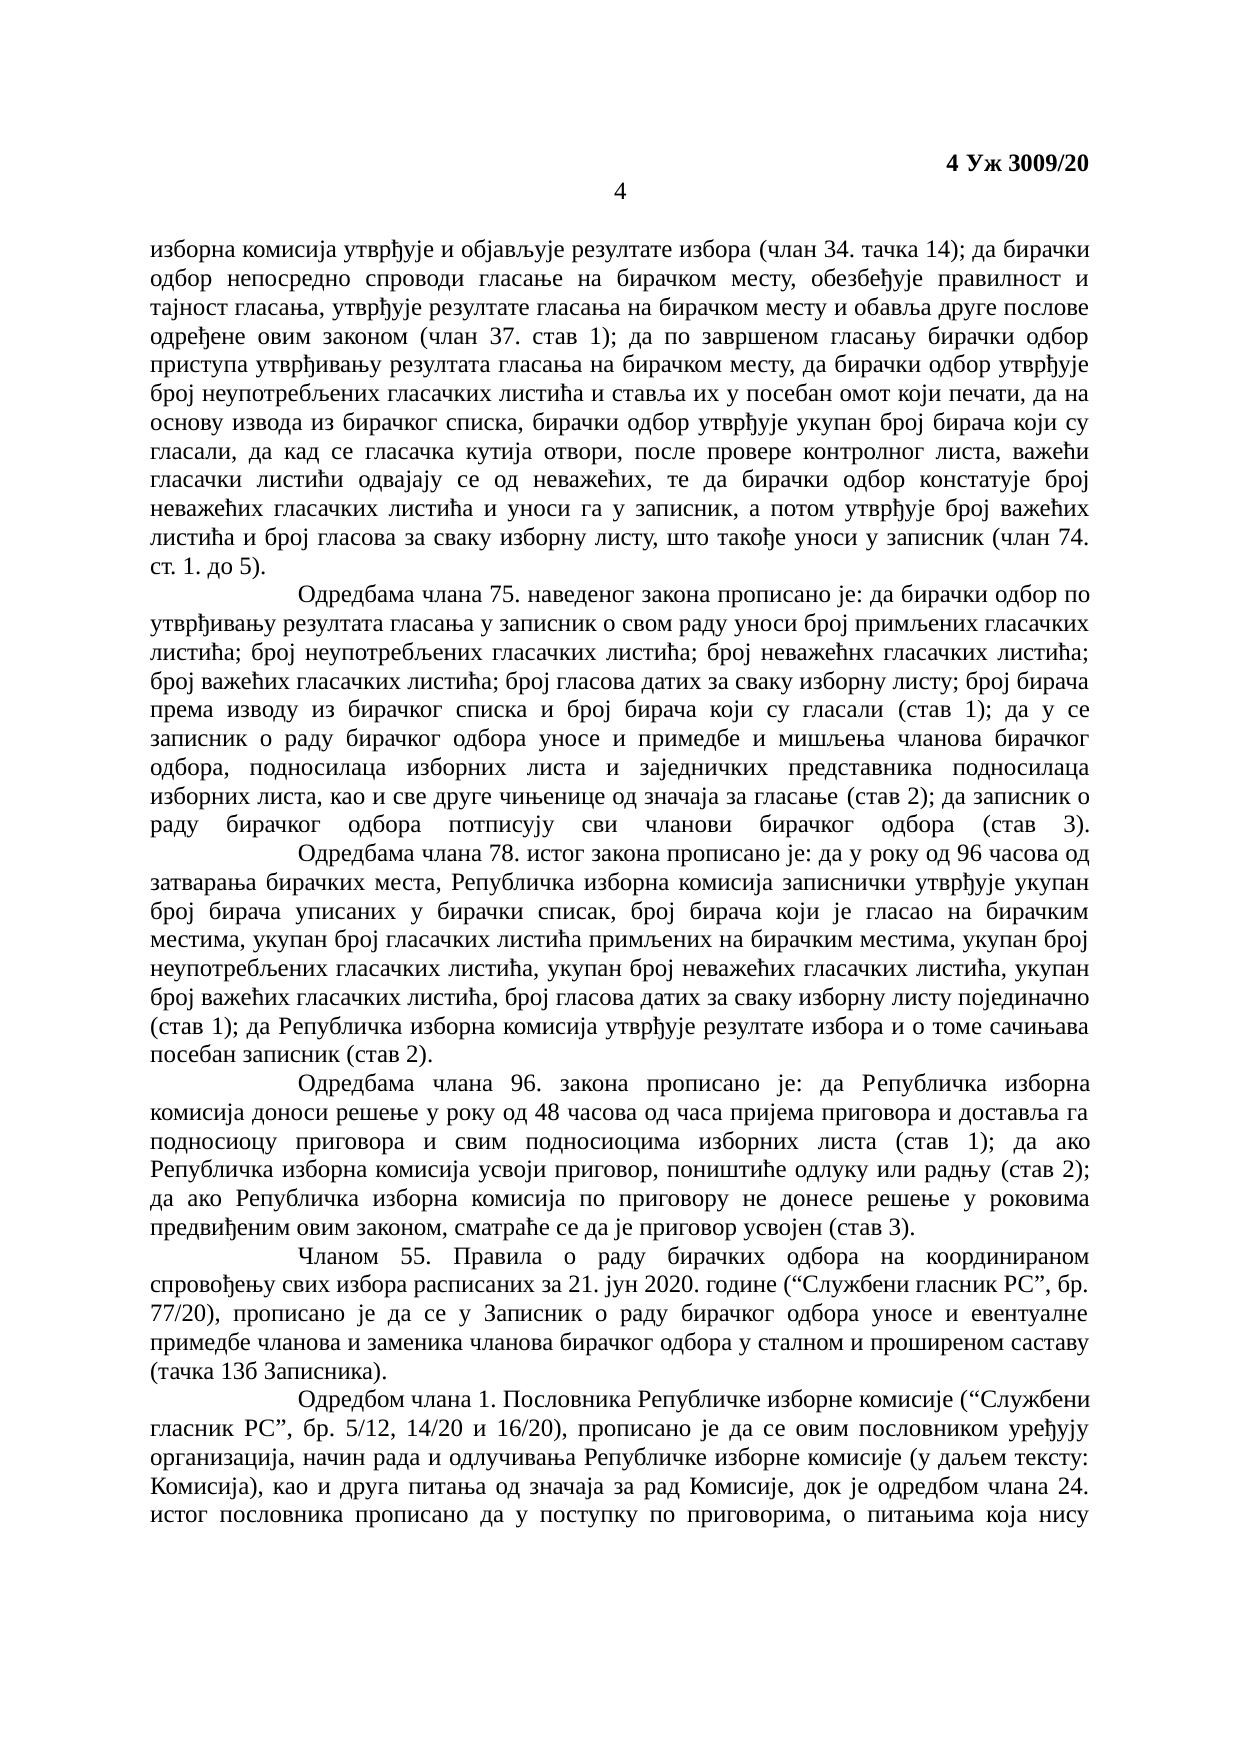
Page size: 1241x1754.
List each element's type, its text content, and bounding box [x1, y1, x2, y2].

text Одредбама члана 75. наведеног закона прописано је: да бирачки одбор по утврђивању резултата гласања у записник о свом раду уноси број примљених гласачких листића; број неупотребљених гласачких листића; број неважећнх гласачких листића; број важећих гласачких листића; број гласова датих за сваку изборну листу; број бирача према изводу из бирачког списка и број бирача који су гласали (став 1); да у се записник о раду бирачког одбора уносе и примедбе и мишљења чланова бирачког одбора, подносилаца изборних листа и заједничких представника подносилаца изборних листа, као и све друге чињенице од значаја за гласање (став 2); да записник о раду бирачког одбора потписују сви чланови бирачког одбора (став 3). Одредбама члана 78. истог закона прописано је: да у року од 96 часова од затварања бирачких места, Републичка изборна комисија записнички утврђује укупан број бирача уписаних у бирачки списак, број бирача који је гласао на бирачким местима, укупан број гласачких листића примљених на бирачким местима, укупан број неупотребљених гласачких листића, укупан број неважећих гласачких листића, укупан број важећих гласачких листића, број гласова датих за сваку изборну листу појединачно (став 1); да Републичка изборна комисија утврђује резултате избора и о томе сачињава посебан записник (став 2). [150, 579, 1090, 1068]
text Одредбом члана 1. Пословника Републичке изборне комисије (“Службени гласник РС”, бр. 5/12, 14/20 и 16/20), прописано је да се овим пословником уређују организација, начин рада и одлучивања Републичке изборне комисије (у даљем тексту: Комисија), као и друга питања од значаја за рад Комисије, док је одредбом члана 24. истог пословника прописано да у поступку по приговорима, о питањима која нису [150, 1384, 1090, 1528]
text Чланом 55. Правила о раду бирачких одбора на координираном спровођењу свих избора расписаних за 21. јун 2020. године (“Службени гласник РС”, бр. 77/20), прописано је да се у Записник о раду бирачког одбора уносе и евентуалне примедбе чланова и заменика чланова бирачког одбора у сталном и проширеном саставу (тачка 13б Записника). [150, 1241, 1090, 1384]
text Одредбама члана 96. закона прописано је: да Републичка изборна комисија доноси решење у року од 48 часова од часа пријема приговора и доставља га подносиоцу приговора и свим подносиоцима изборних листа (став 1); да ако Републичка изборна комисија усвоји приговор, поништиће одлуку или радњу (став 2); да ако Републичка изборна комисија по приговору не донесе решење у роковима предвиђеним овим законом, сматраће се да је приговор усвојен (став 3). [150, 1068, 1090, 1241]
text изборна комисија утврђује и објављује резултате избора (члан 34. тачка 14); да бирачки одбор непосредно спроводи гласање на бирачком месту, обезбеђује правилност и тајност гласања, утврђује резултате гласања на бирачком месту и обавља друге послове одређене овим законом (члан 37. став 1); да по завршеном гласању бирачки одбор приступа утврђивању резултата гласања на бирачком месту, да бирачки одбор утврђује број неупотребљених гласачких листића и ставља их у посебан омот који печати, да на основу извода из бирачког списка, бирачки одбор утврђује укупан број бирача који су гласали, да кад се гласачка кутија отвори, после провере контролног листа, важећи гласачки листићи одвајају се од неважећих, те да бирачки одбор констатује број неважећих гласачких листића и уноси га у записник, а потом утврђује број важећих листића и број гласова за сваку изборну листу, што такође уноси у записник (члан 74. ст. 1. до 5). [150, 234, 1090, 579]
